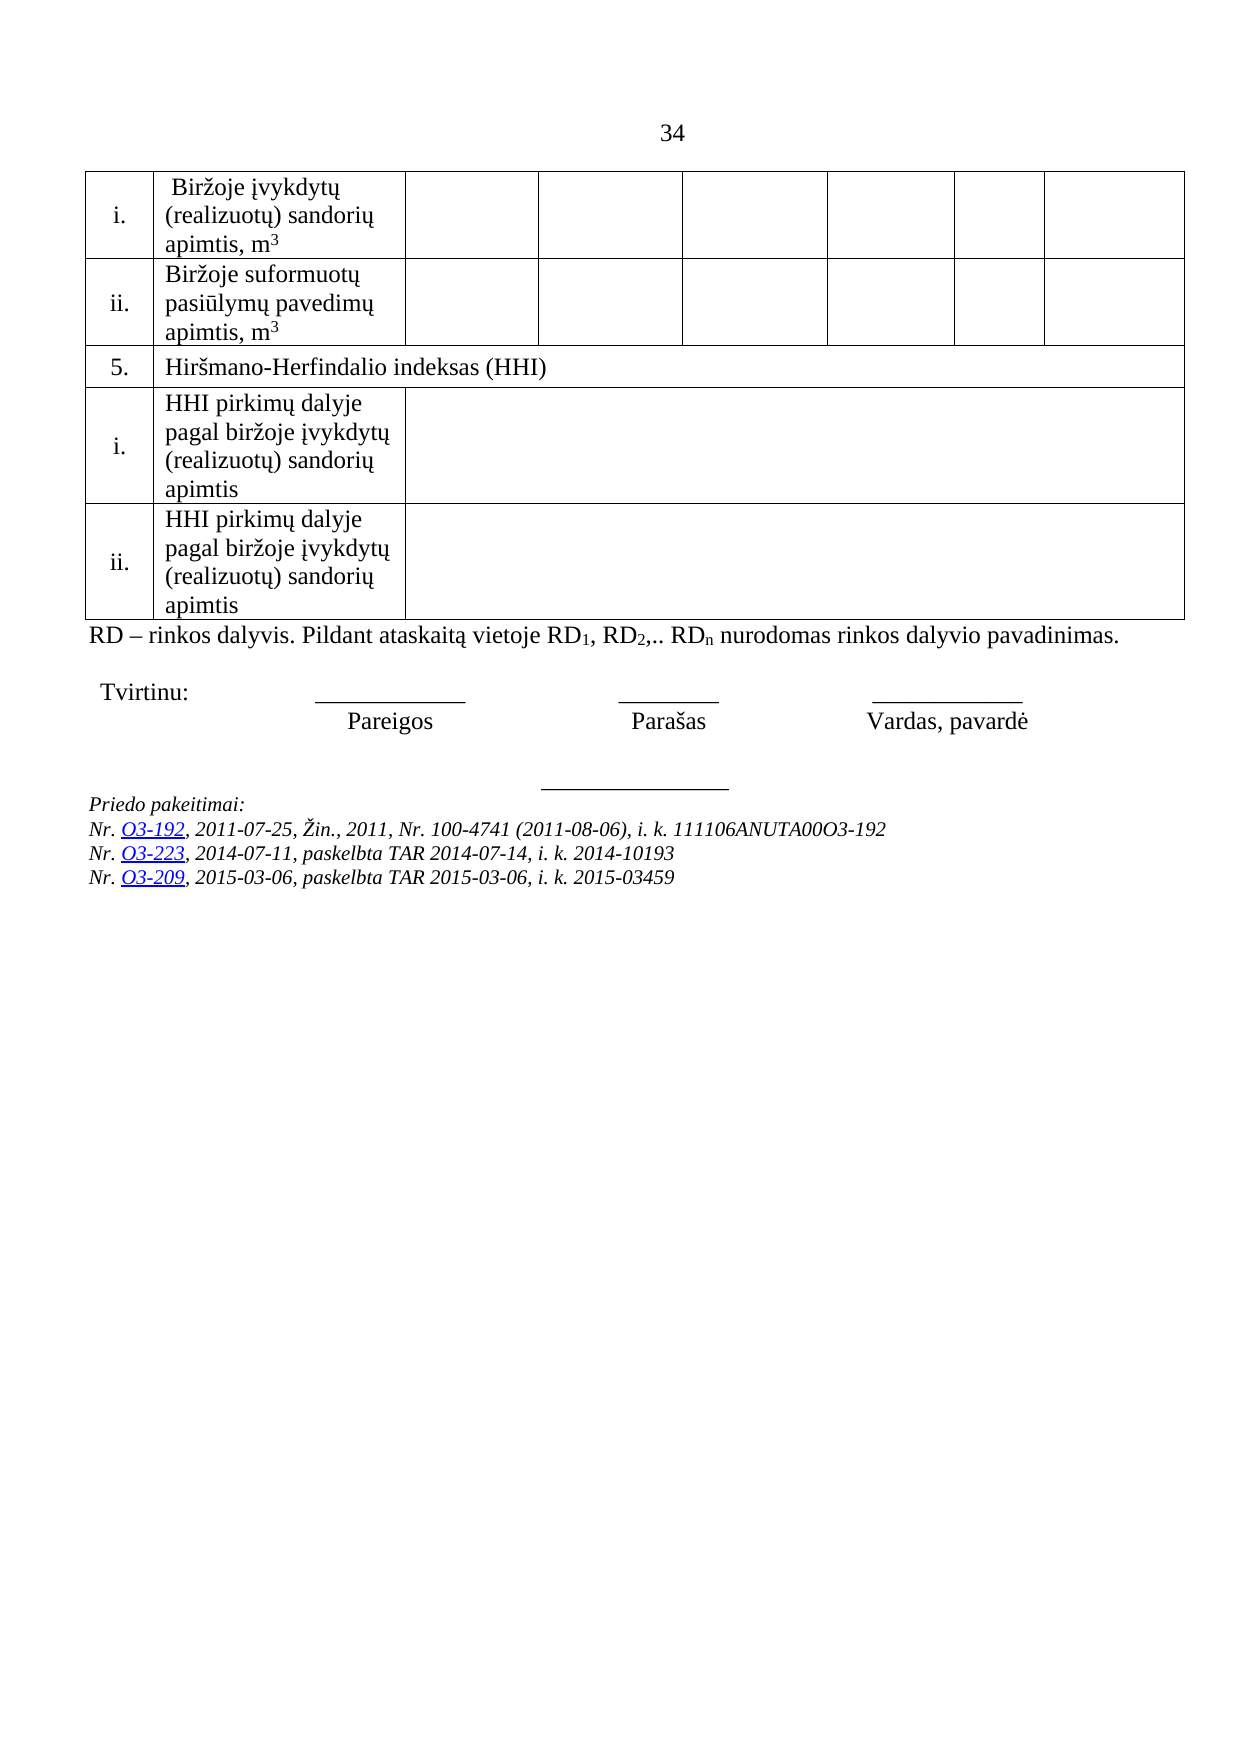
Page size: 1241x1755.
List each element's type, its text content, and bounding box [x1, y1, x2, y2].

text Nr. O3-192, 2011-07-25, Žin., 2011, Nr. 100-4741 (2011-08-06), i. k. 111106ANUTA00O3-192 [89, 816, 1181, 841]
table_cell [955, 259, 1044, 345]
table_cell HHI pirkimų dalyje pagal biržoje įvykdytų (realizuotų) sandorių apimtis [154, 504, 405, 619]
table_cell [683, 172, 827, 258]
table_cell ii. [86, 259, 153, 345]
table_cell i. [86, 172, 153, 258]
table_cell ii. [86, 504, 153, 619]
table_cell [539, 259, 682, 345]
table_cell Biržoje suformuotų pasiūlymų pavedimų apimtis, m3 [154, 259, 405, 345]
text Nr. O3-209, 2015-03-06, paskelbta TAR 2015-03-06, i. k. 2015-03459 [89, 864, 1181, 889]
table_cell i. [86, 388, 153, 503]
table_cell [1045, 172, 1184, 258]
table_cell [406, 388, 1184, 503]
table_header ____________ Pareigos [245, 678, 536, 735]
table_cell Biržoje įvykdytų (realizuotų) sandorių apimtis, m3 [154, 172, 405, 258]
table_cell [828, 259, 954, 345]
table_header ________ Parašas [536, 678, 802, 735]
text Priedo pakeitimai: [89, 792, 1181, 816]
text Nr. O3-223, 2014-07-11, paskelbta TAR 2014-07-14, i. k. 2014-10193 [89, 841, 1181, 864]
table_cell [828, 172, 954, 258]
table_cell [955, 172, 1044, 258]
text _______________ [89, 764, 1181, 792]
table_cell HHI pirkimų dalyje pagal biržoje įvykdytų (realizuotų) sandorių apimtis [154, 388, 405, 503]
table_cell [406, 259, 538, 345]
table_cell [683, 259, 827, 345]
table_cell [406, 172, 538, 258]
table_cell 5. [86, 346, 153, 387]
table_cell [539, 172, 682, 258]
text RD – rinkos dalyvis. Pildant ataskaitą vietoje RD1, RD2,.. RDn nurodomas rinkos dalyvio pavadinimas. [89, 620, 1181, 649]
table_cell [1045, 259, 1184, 345]
table_header Tvirtinu: [89, 678, 245, 735]
table_header ____________ Vardas, pavardė [802, 678, 1092, 735]
table_cell [406, 504, 1184, 619]
table_cell Hiršmano-Herfindalio indeksas (HHI) [154, 346, 1184, 387]
